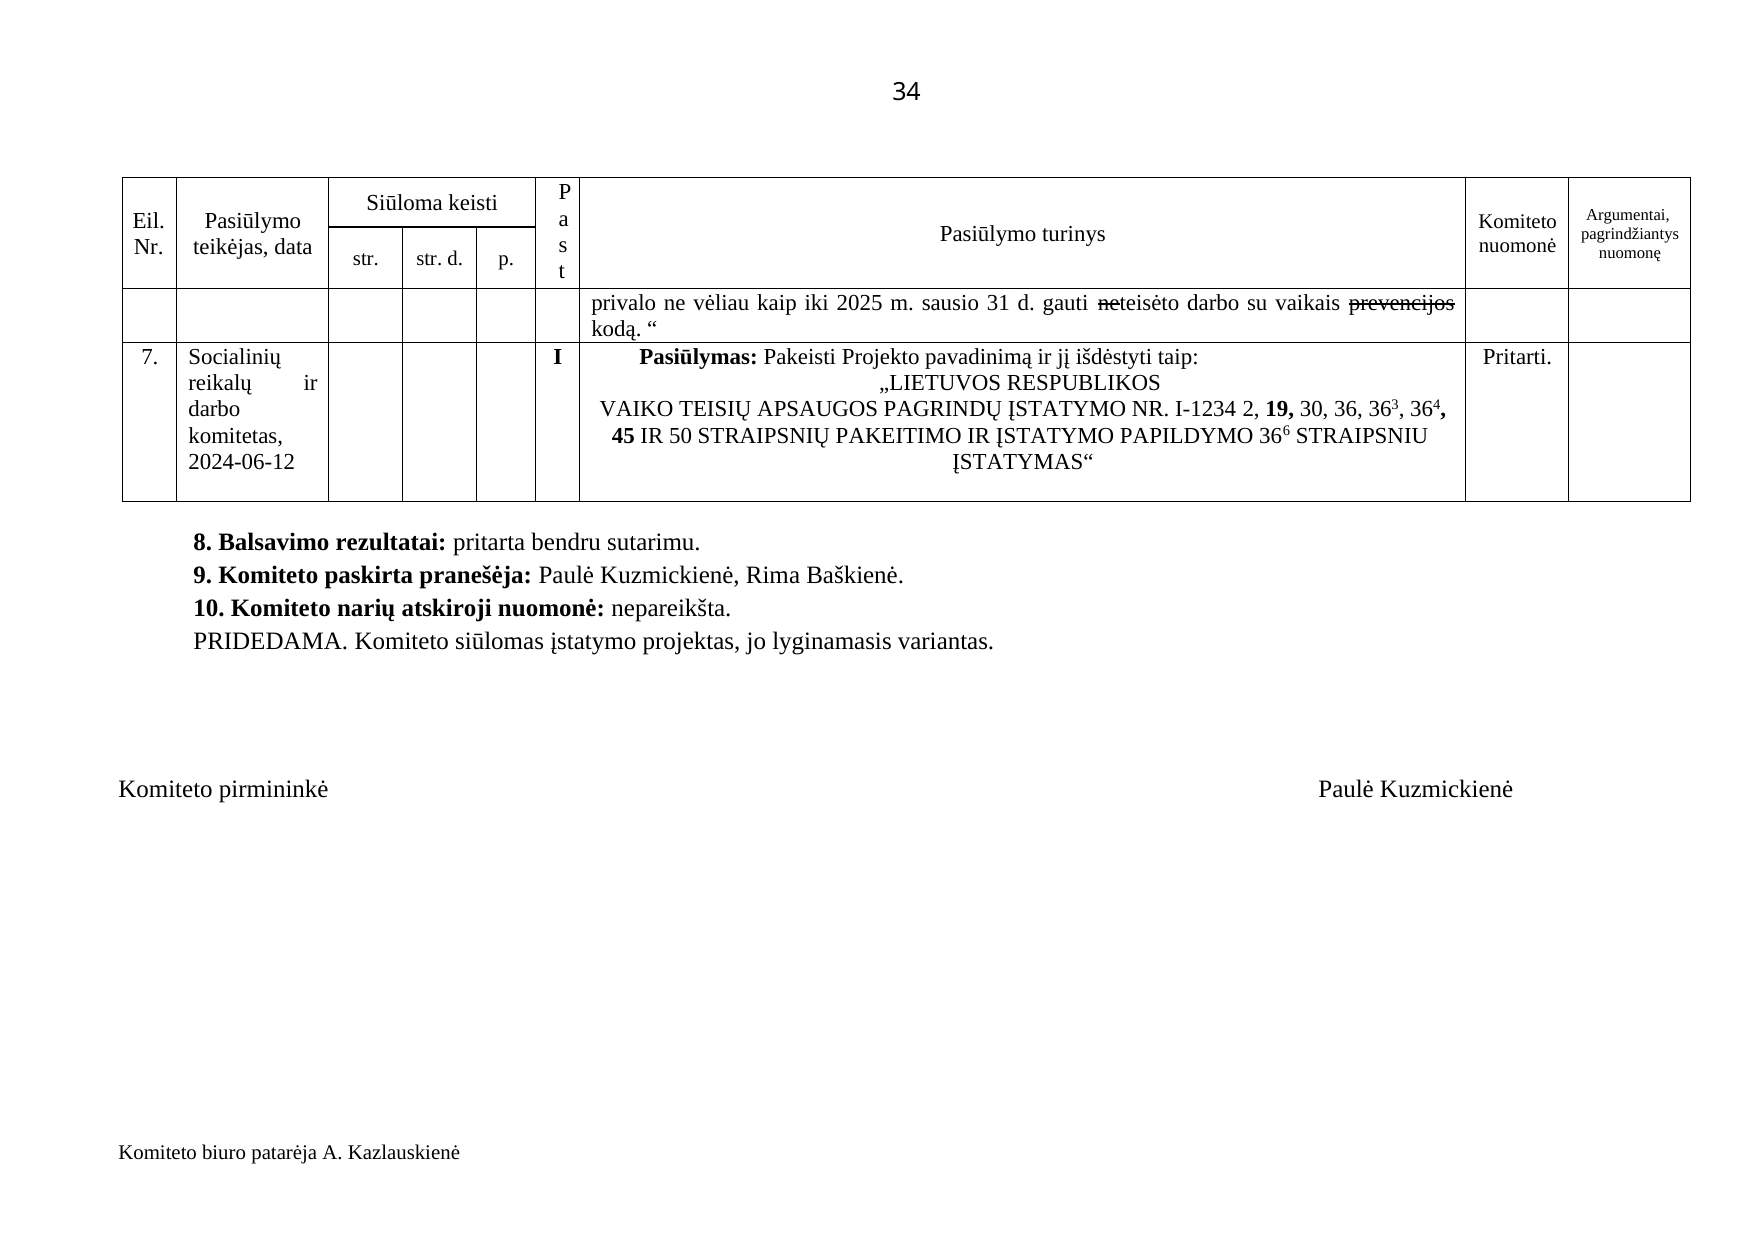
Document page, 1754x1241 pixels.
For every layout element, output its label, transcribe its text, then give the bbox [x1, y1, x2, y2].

table_header Siūloma keisti [329, 178, 535, 226]
table_cell [1569, 289, 1690, 342]
table_cell [123, 289, 176, 342]
table_header Komiteto nuomonė [1466, 178, 1568, 288]
table_cell str. [329, 228, 402, 288]
table_header Argumentai, pagrindžiantys nuomonę [1569, 178, 1690, 288]
table_cell Pritarti. [1466, 343, 1568, 501]
text Komiteto pirmininkė (Parašas) Paulė Kuzmickienė [118, 774, 1695, 803]
text 10. Komiteto narių atskiroji nuomonė: nepareikšta. [118, 593, 1695, 622]
table_cell Pasiūlymas: Pakeisti Projekto pavadinimą ir jį išdėstyti taip: „LIETUVOS RESPUBLIKOS VAIKO TEISIŲ APSAUGOS PAGRINDŲ ĮSTATYMO NR. I-1234 2, 19, 30, 36, 363, 364, 45 IR 50 STRAIPSNIŲ PAKEITIMO IR ĮSTATYMO PAPILDYMO 366 STRAIPSNIU ĮSTATYMAS“ [580, 343, 1465, 501]
table_header Eil. Nr. [123, 178, 176, 288]
table_header Pastabos [536, 178, 579, 288]
table_cell [1466, 289, 1568, 342]
text PRIDEDAMA. Komiteto siūlomas įstatymo projektas, jo lyginamasis variantas. [118, 626, 1695, 655]
table_cell [477, 289, 535, 342]
table_header Pasiūlymo teikėjas, data [177, 178, 328, 288]
text 9. Komiteto paskirta pranešėja: Paulė Kuzmickienė, Rima Baškienė. [118, 560, 1695, 589]
table_cell str. d. [403, 228, 476, 288]
table_cell [403, 289, 476, 342]
table_cell [329, 289, 402, 342]
table_cell Socialinių reikalų ir darbo komitetas, 2024-06-12 [177, 343, 328, 501]
table_cell p. [477, 228, 535, 288]
table_cell privalo ne vėliau kaip iki 2025 m. sausio 31 d. gauti neteisėto darbo su vaikais prevencijos kodą. “ [580, 289, 1465, 342]
text 8. Balsavimo rezultatai: pritarta bendru sutarimu. [118, 527, 1695, 556]
table_header Pasiūlymo turinys [580, 178, 1465, 288]
table_cell [1569, 343, 1690, 501]
table_cell [477, 343, 535, 501]
table_cell 7. [123, 343, 176, 501]
text Komiteto biuro patarėja A. Kazlauskienė [118, 1140, 1695, 1164]
table_cell I [536, 343, 579, 501]
table_cell [177, 289, 328, 342]
table_cell [536, 289, 579, 342]
table_cell [329, 343, 402, 501]
table_cell [403, 343, 476, 501]
